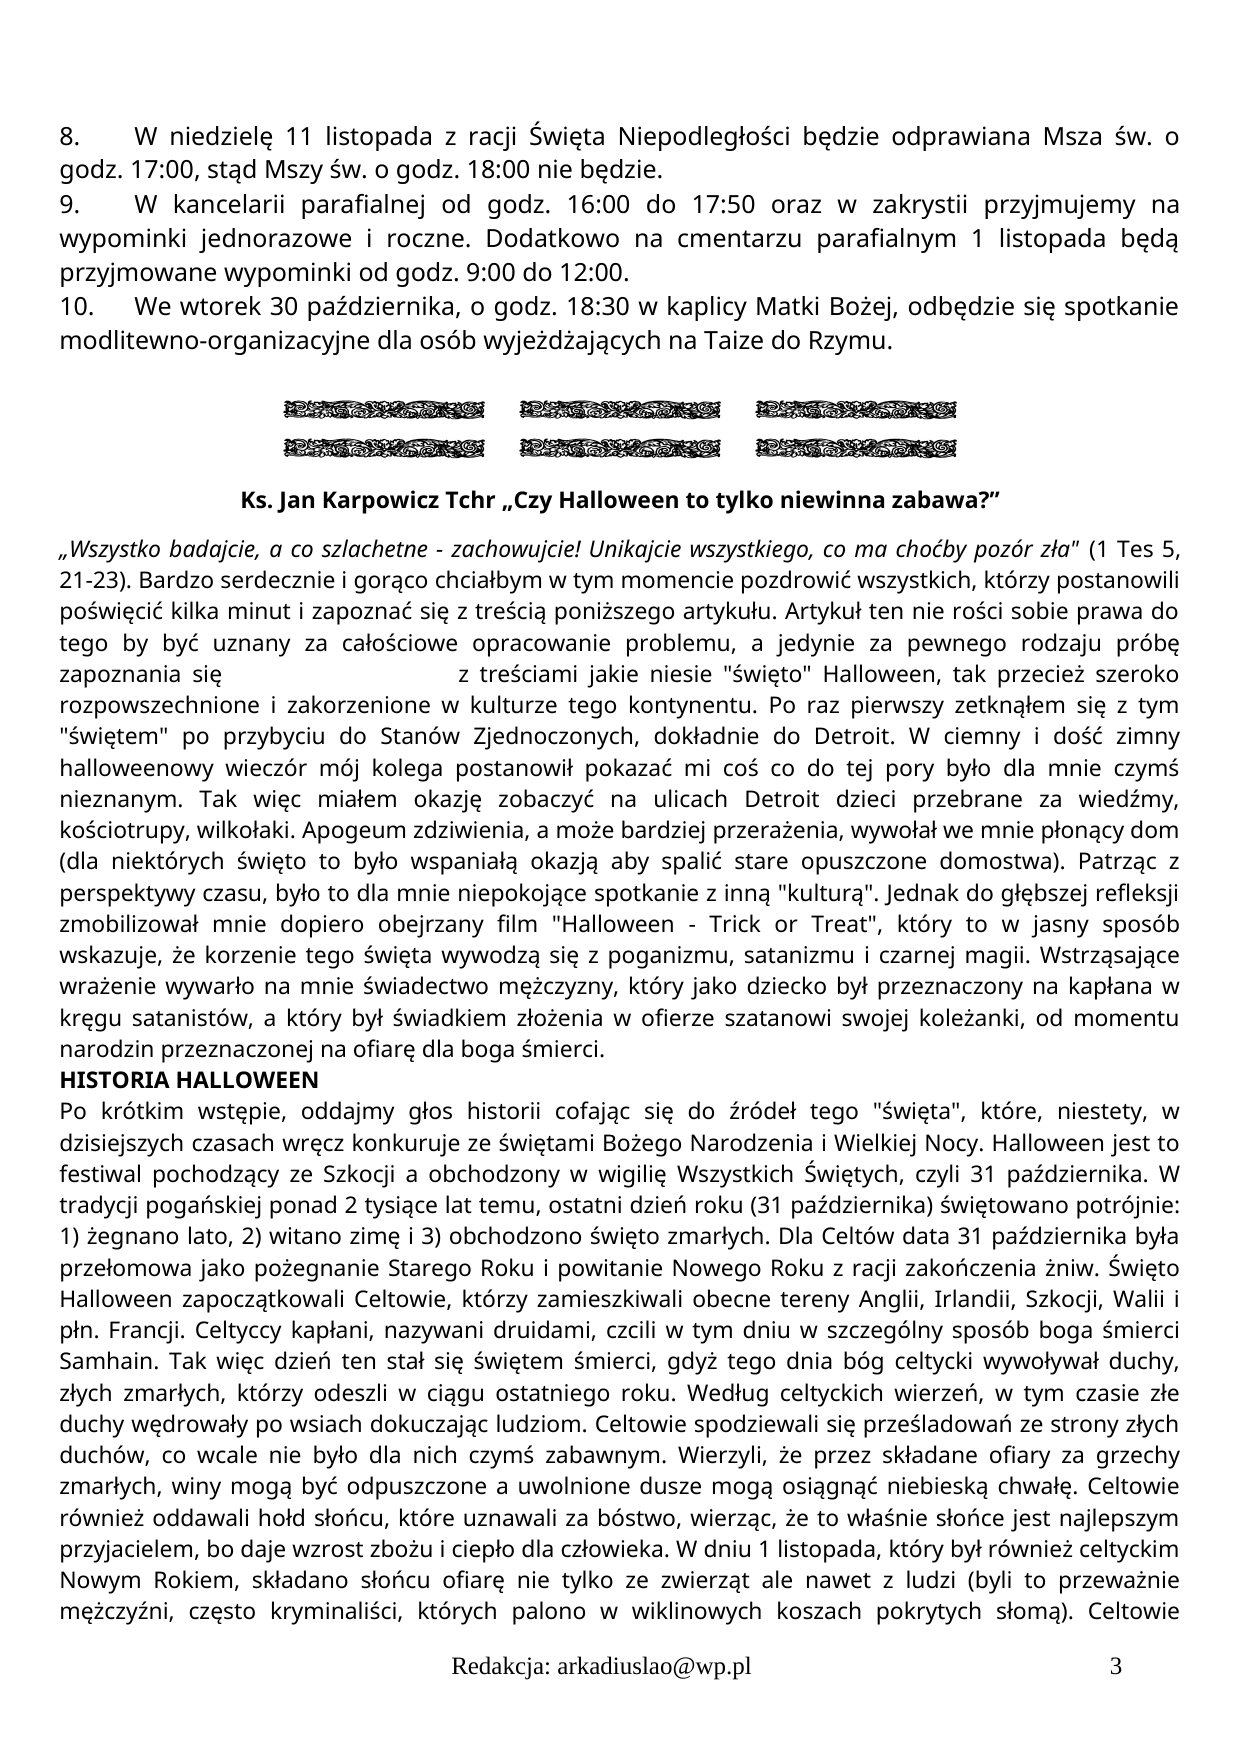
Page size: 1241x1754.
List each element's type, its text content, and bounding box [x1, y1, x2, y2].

text HISTORIA HALLOWEEN [59, 1064, 1181, 1095]
picture [518, 399, 722, 420]
text „Wszystko badajcie, a co szlachetne - zachowujcie! Unikajcie wszystkiego, co ma choćby pozór zła" (1 Tes 5, 21-23). Bardzo serdecznie i gorąco chciałbym w tym momencie pozdrowić wszystkich, którzy postanowili poświęcić kilka minut i zapoznać się z treścią poniższego artykułu. Artykuł ten nie rości sobie prawa do tego by być uznany za całościowe opracowanie problemu, a jedynie za pewnego rodzaju próbę zapoznania się z treściami jakie niesie "święto" Halloween, tak przecież szeroko rozpowszechnione i zakorzenione w kulturze tego kontynentu. Po raz pierwszy zetknąłem się z tym "świętem" po przybyciu do Stanów Zjednoczonych, dokładnie do Detroit. W ciemny i dość zimny halloweenowy wieczór mój kolega postanowił pokazać mi coś co do tej pory było dla mnie czymś nieznanym. Tak więc miałem okazję zobaczyć na ulicach Detroit dzieci przebrane za wiedźmy, kościotrupy, wilkołaki. Apogeum zdziwienia, a może bardziej przerażenia, wywołał we mnie płonący dom (dla niektórych święto to było wspaniałą okazją aby spalić stare opuszczone domostwa). Patrząc z perspektywy czasu, było to dla mnie niepokojące spotkanie z inną "kulturą". Jednak do głębszej refleksji zmobilizował mnie dopiero obejrzany film "Halloween - Trick or Treat", który to w jasny sposób wskazuje, że korzenie tego święta wywodzą się z poganizmu, satanizmu i czarnej magii. Wstrząsające wrażenie wywarło na mnie świadectwo mężczyzny, który jako dziecko był przeznaczony na kapłana w kręgu satanistów, a który był świadkiem złożenia w ofierze szatanowi swojej koleżanki, od momentu narodzin przeznaczonej na ofiarę dla boga śmierci. [59, 533, 1181, 1064]
picture [518, 438, 722, 459]
text Po krótkim wstępie, oddajmy głos historii cofając się do źródeł tego "święta", które, niestety, w dzisiejszych czasach wręcz konkuruje ze świętami Bożego Narodzenia i Wielkiej Nocy. Halloween jest to festiwal pochodzący ze Szkocji a obchodzony w wigilię Wszystkich Świętych, czyli 31 października. W tradycji pogańskiej ponad 2 tysiące lat temu, ostatni dzień roku (31 października) świętowano potrójnie: 1) żegnano lato, 2) witano zimę i 3) obchodzono święto zmarłych. Dla Celtów data 31 października była przełomowa jako pożegnanie Starego Roku i powitanie Nowego Roku z racji zakończenia żniw. Święto Halloween zapoczątkowali Celtowie, którzy zamieszkiwali obecne tereny Anglii, Irlandii, Szkocji, Walii i płn. Francji. Celtyccy kapłani, nazywani druidami, czcili w tym dniu w szczególny sposób boga śmierci Samhain. Tak więc dzień ten stał się świętem śmierci, gdyż tego dnia bóg celtycki wywoływał duchy, złych zmarłych, którzy odeszli w ciągu ostatniego roku. Według celtyckich wierzeń, w tym czasie złe duchy wędrowały po wsiach dokuczając ludziom. Celtowie spodziewali się prześladowań ze strony złych duchów, co wcale nie było dla nich czymś zabawnym. Wierzyli, że przez składane ofiary za grzechy zmarłych, winy mogą być odpuszczone a uwolnione dusze mogą osiągnąć niebieską chwałę. Celtowie również oddawali hołd słońcu, które uznawali za bóstwo, wierząc, że to właśnie słońce jest najlepszym przyjacielem, bo daje wzrost zbożu i ciepło dla człowieka. W dniu 1 listopada, który był również celtyckim Nowym Rokiem, składano słońcu ofiarę nie tylko ze zwierząt ale nawet z ludzi (byli to przeważnie mężczyźni, często kryminaliści, których palono w wiklinowych koszach pokrytych słomą). Celtowie [59, 1095, 1181, 1626]
text Ks. Jan Karpowicz Tchr „Czy Halloween to tylko niewinna zabawa?” [59, 484, 1181, 516]
picture [282, 438, 486, 459]
list W niedzielę 11 listopada z racji Święta Niepodległości będzie odprawiana Msza św. o godz. 17:00, stąd Mszy św. o godz. 18:00 nie będzie. [59, 118, 1181, 186]
picture [754, 438, 958, 459]
picture [754, 399, 958, 420]
list W kancelarii parafialnej od godz. 16:00 do 17:50 oraz w zakrystii przyjmujemy na wypominki jednorazowe i roczne. Dodatkowo na cmentarzu parafialnym 1 listopada będą przyjmowane wypominki od godz. 9:00 do 12:00. [59, 186, 1181, 288]
list We wtorek 30 października, o godz. 18:30 w kaplicy Matki Bożej, odbędzie się spotkanie modlitewno-organizacyjne dla osób wyjeżdżających na Taize do Rzymu. [59, 288, 1181, 357]
picture [282, 399, 486, 420]
